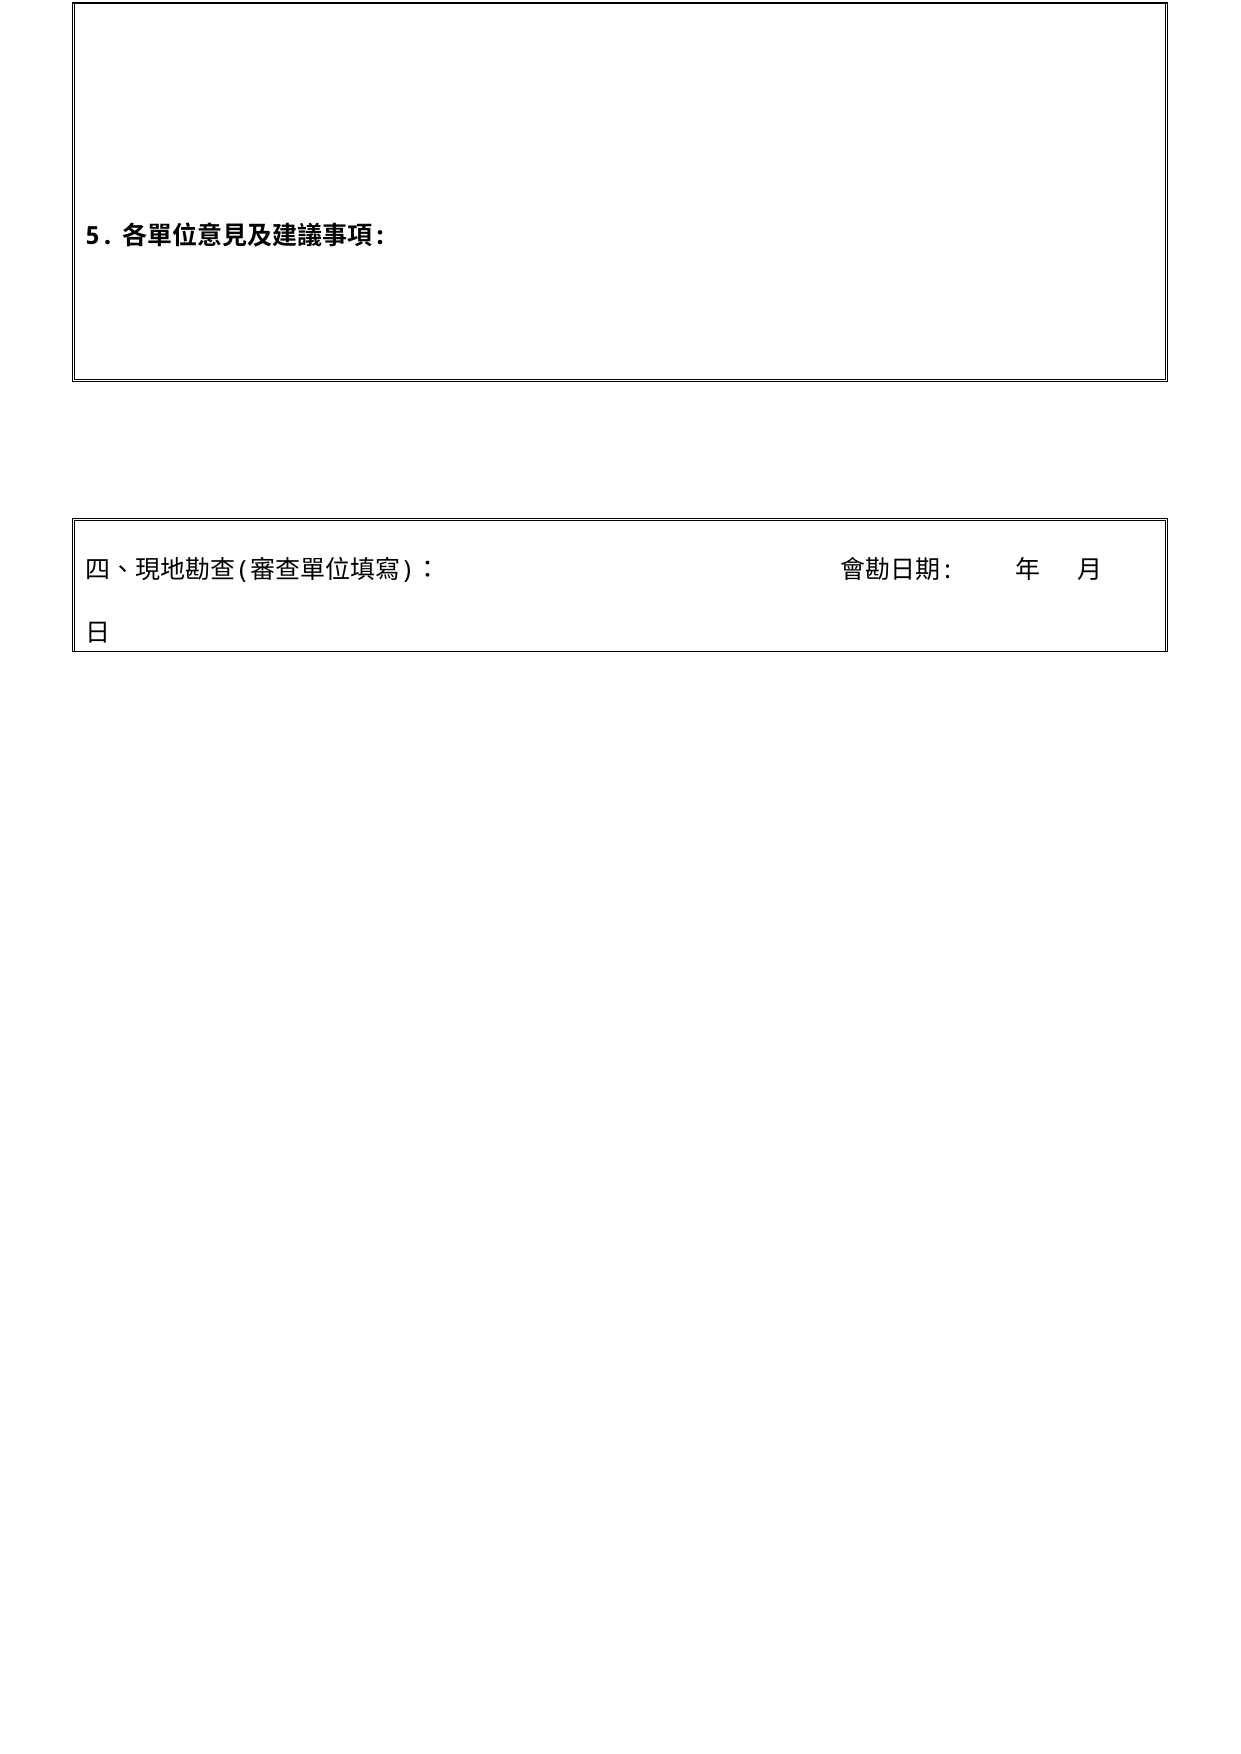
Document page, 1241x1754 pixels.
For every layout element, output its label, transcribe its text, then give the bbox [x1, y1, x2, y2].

table_header 四、現地勘查(審查單位填寫)： 會勘日期: 年 月 日 [75, 521, 1165, 651]
table_cell 現場試水確認: □ a.重力流: □是 □否 (1) 社區污水經新設管線排入公共污水下水道系統。 □是 □否 (2) 污水處理設施已廢除。 *試水點: □ b.污水坑: □是 □否 (1) 社區污水匯流至污水坑後排入公共污水下水道。 □是 □否 (2) 污水處理設施已廢除。 *試水點: 各單位意見及建議事項: [75, 4, 1165, 379]
